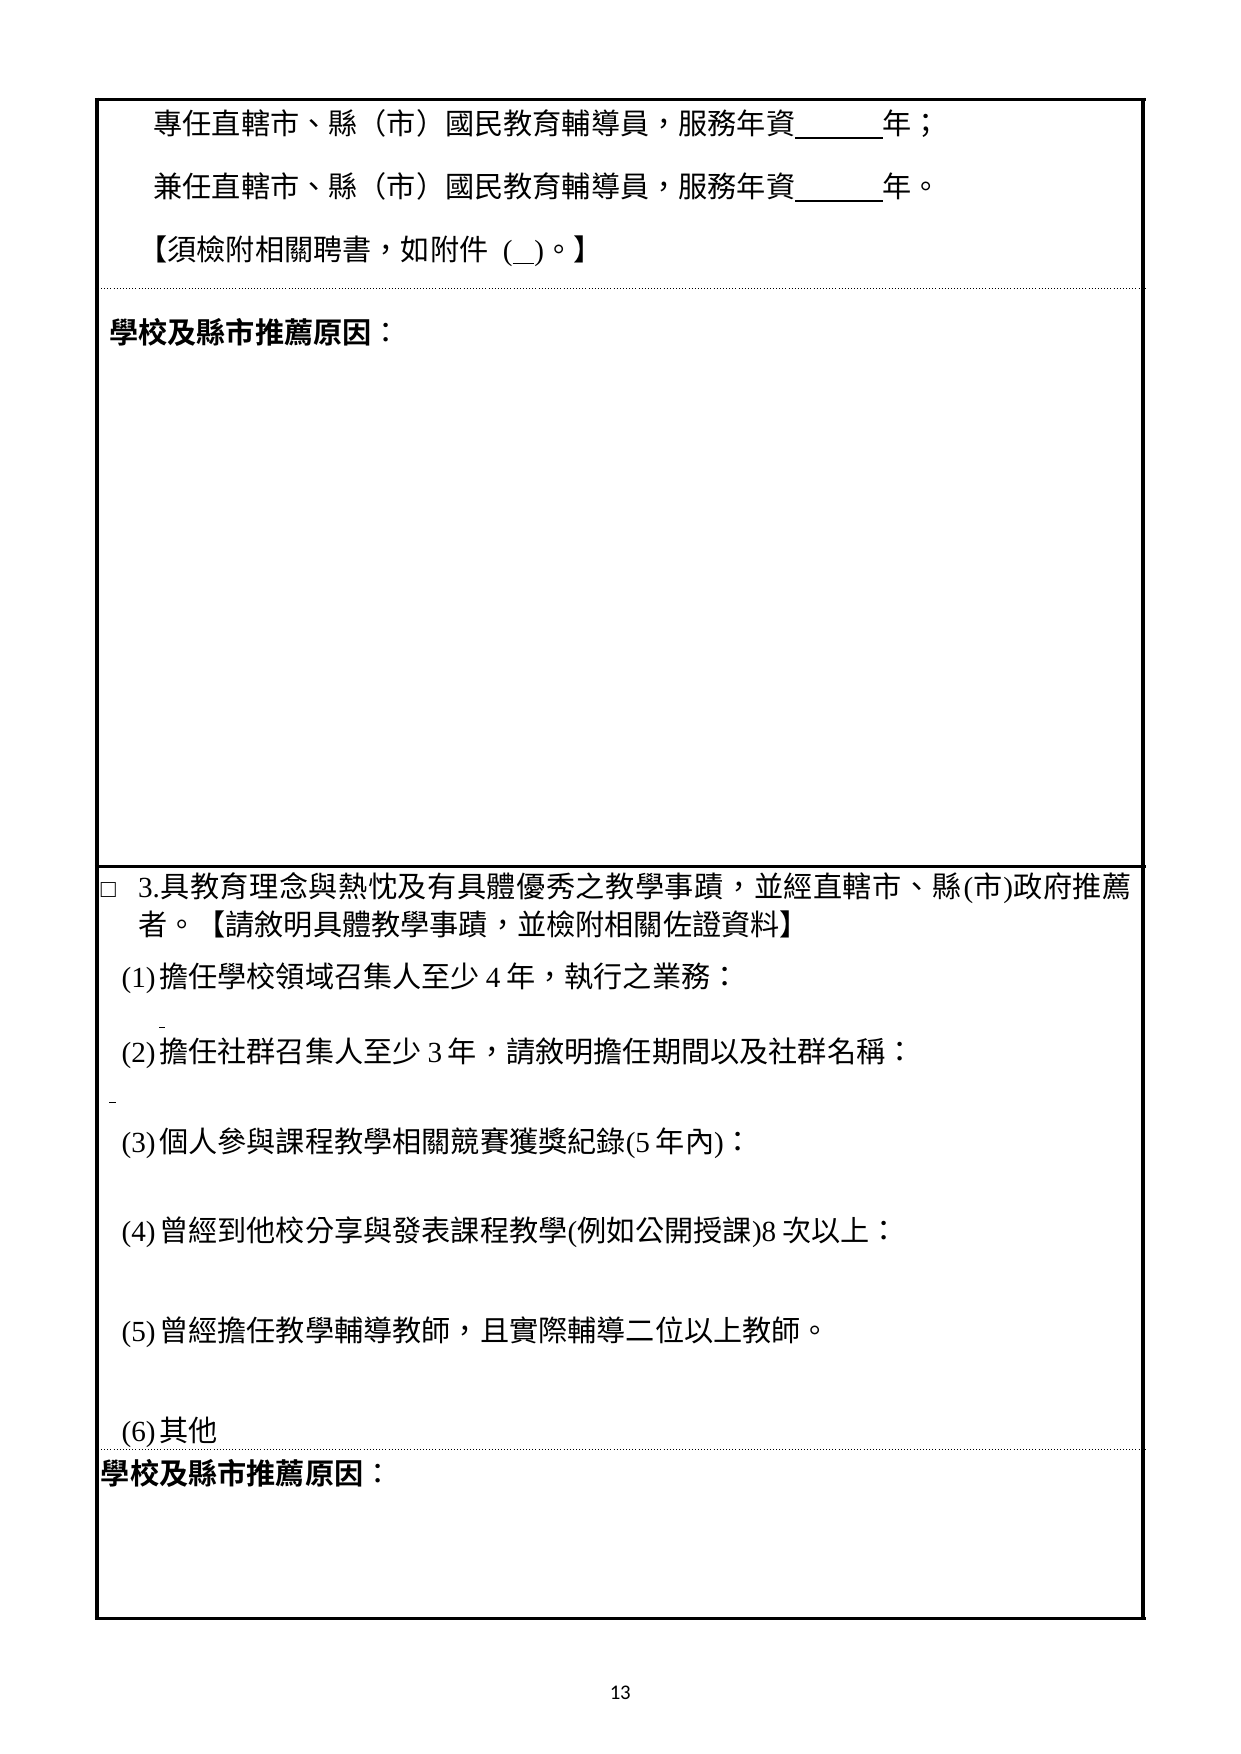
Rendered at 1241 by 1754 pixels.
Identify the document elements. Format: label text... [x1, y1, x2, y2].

table_cell 學校及縣市推薦原因： [99, 288, 1141, 865]
table_cell 學校及縣市推薦原因： [99, 1449, 1141, 1617]
table_cell 3.具教育理念與熱忱及有具體優秀之教學事蹟，並經直轄市、縣(市)政府推薦者。【請敘明具體教學事蹟，並檢附相關佐證資料】 擔任學校領域召集人至少4年，執行之業務： 擔任社群召集人至少3年，請敘明擔任期間以及社群名稱： 個人參與課程教學相關競賽獲獎紀錄(5年內)： 曾經到他校分享與發表課程教學(例如公開授課)8次以上： 曾經擔任教學輔導教師，且實際輔導二位以上教師。 其他 [99, 868, 1141, 1449]
table_cell 專任直轄市、縣（市）國民教育輔導員，服務年資 年； 兼任直轄市、縣（市）國民教育輔導員，服務年資 年。 【須檢附相關聘書，如附件 ( )。】 [99, 101, 1141, 288]
